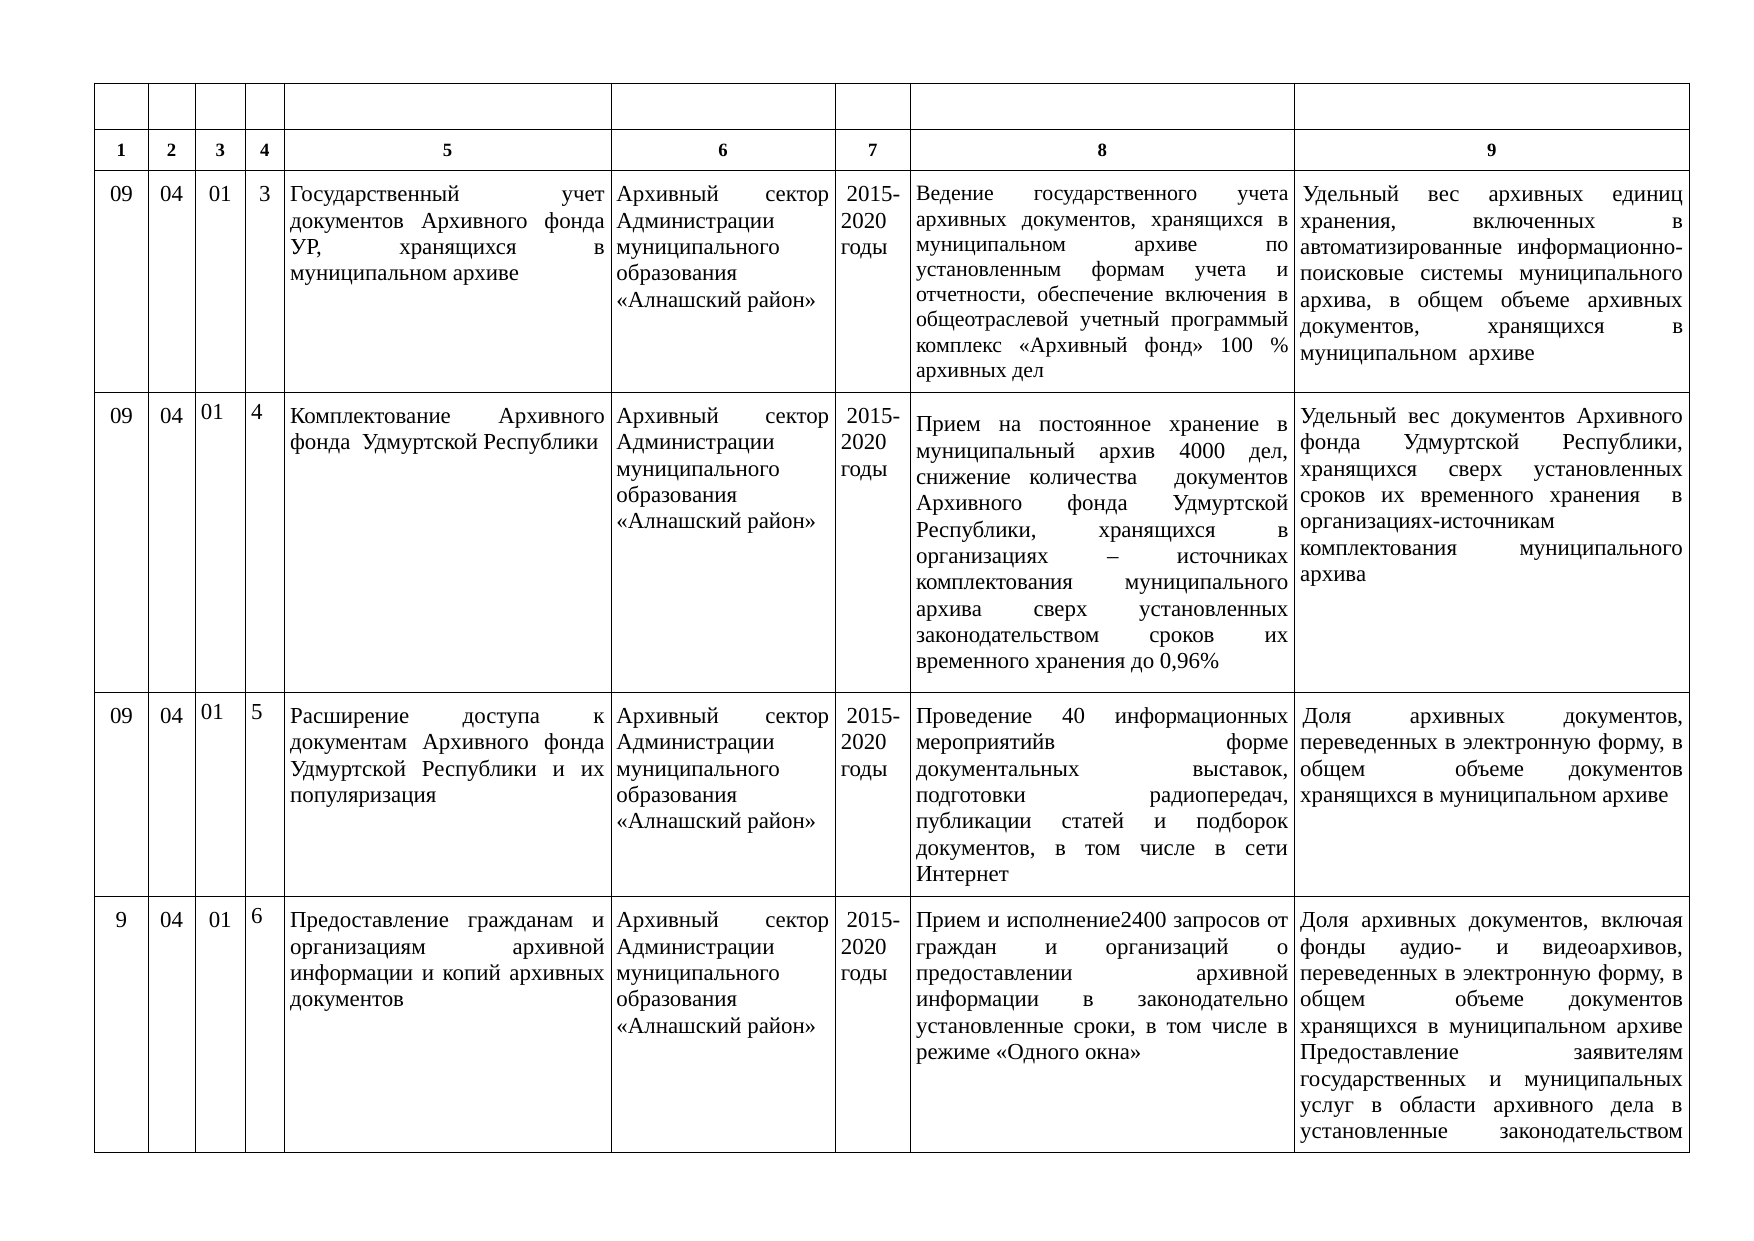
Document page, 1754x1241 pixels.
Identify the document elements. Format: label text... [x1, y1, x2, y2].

table_cell Архивный сектор Администрации муниципального образования «Алнашский район» [612, 393, 835, 692]
table_cell [1295, 84, 1689, 129]
table_cell Удельный вес архивных единиц хранения, включенных в автоматизированные информационно-поисковые системы муниципального архива, в общем объеме архивных документов, хранящихся в муниципальном архиве [1295, 171, 1689, 392]
table_cell [95, 84, 148, 129]
table_cell 5 [246, 693, 284, 896]
table_cell 2015-2020 годы [836, 171, 910, 392]
table_cell 01 [196, 897, 245, 1152]
table_cell 2015-2020 годы [836, 693, 910, 896]
table_cell 09 [95, 393, 148, 692]
table_cell Архивный сектор Администрации муниципального образования «Алнашский район» [612, 693, 835, 896]
table_cell [246, 84, 284, 129]
table_cell Предоставление гражданам и организациям архивной информации и копий архивных документов [285, 897, 611, 1152]
table_cell [911, 84, 1294, 129]
table_cell 09 [95, 171, 148, 392]
table_cell Архивный сектор Администрации муниципального образования «Алнашский район» [612, 897, 835, 1152]
table_cell [836, 84, 910, 129]
table_cell 6 [612, 130, 835, 170]
table_cell 7 [836, 130, 910, 170]
table_cell Доля архивных документов, включая фонды аудио- и видеоархивов, переведенных в электронную форму, в общем объеме документов хранящихся в муниципальном архиве Предоставление заявителям государственных и муниципальных услуг в области архивного дела в установленные законодательством [1295, 897, 1689, 1152]
table_cell 2015-2020 годы [836, 393, 910, 692]
table_cell 4 [246, 393, 284, 692]
table_cell Прием на постоянное хранение в муниципальный архив 4000 дел, снижение количества документов Архивного фонда Удмуртской Республики, хранящихся в организациях – источниках комплектования муниципального архива сверх установленных законодательством сроков их временного хранения до 0,96% [911, 393, 1294, 692]
table_cell Проведение 40 информационных мероприятийв форме документальных выставок, подготовки радиопередач, публикации статей и подборок документов, в том числе в сети Интернет [911, 693, 1294, 896]
table_cell 04 [149, 897, 195, 1152]
table_cell [612, 84, 835, 129]
table_cell Государственный учет документов Архивного фонда УР, хранящихся в муниципальном архиве [285, 171, 611, 392]
table_cell Доля архивных документов, переведенных в электронную форму, в общем объеме документов хранящихся в муниципальном архиве [1295, 693, 1689, 896]
table_cell Удельный вес документов Архивного фонда Удмуртской Республики, хранящихся сверх установленных сроков их временного хранения в организациях-источникам комплектования муниципального архива [1295, 393, 1689, 692]
table_cell [149, 84, 195, 129]
table_cell Ведение государственного учета архивных документов, хранящихся в муниципальном архиве по установленным формам учета и отчетности, обеспечение включения в общеотраслевой учетный программый комплекс «Архивный фонд» 100 % архивных дел [911, 171, 1294, 392]
table_cell 01 [196, 393, 245, 692]
table_cell 2 [149, 130, 195, 170]
table_cell 09 [95, 693, 148, 896]
table_cell 04 [149, 171, 195, 392]
table_cell 2015-2020 годы [836, 897, 910, 1152]
table_cell 6 [246, 897, 284, 1152]
table_cell 04 [149, 693, 195, 896]
table_cell 01 [196, 171, 245, 392]
table_cell 01 [196, 693, 245, 896]
table_cell [196, 84, 245, 129]
table_cell 5 [285, 130, 611, 170]
table_cell 9 [95, 897, 148, 1152]
table_cell 3 [246, 171, 284, 392]
table_cell Расширение доступа к документам Архивного фонда Удмуртской Республики и их популяризация [285, 693, 611, 896]
table_cell 9 [1295, 130, 1689, 170]
table_cell 04 [149, 393, 195, 692]
table_cell 4 [246, 130, 284, 170]
table_cell Комплектование Архивного фонда Удмуртской Республики [285, 393, 611, 692]
table_cell 8 [911, 130, 1294, 170]
table_cell 3 [196, 130, 245, 170]
table_cell Архивный сектор Администрации муниципального образования «Алнашский район» [612, 171, 835, 392]
table_cell 1 [95, 130, 148, 170]
table_cell Прием и исполнение2400 запросов от граждан и организаций о предоставлении архивной информации в законодательно установленные сроки, в том числе в режиме «Одного окна» [911, 897, 1294, 1152]
table_cell [285, 84, 611, 129]
